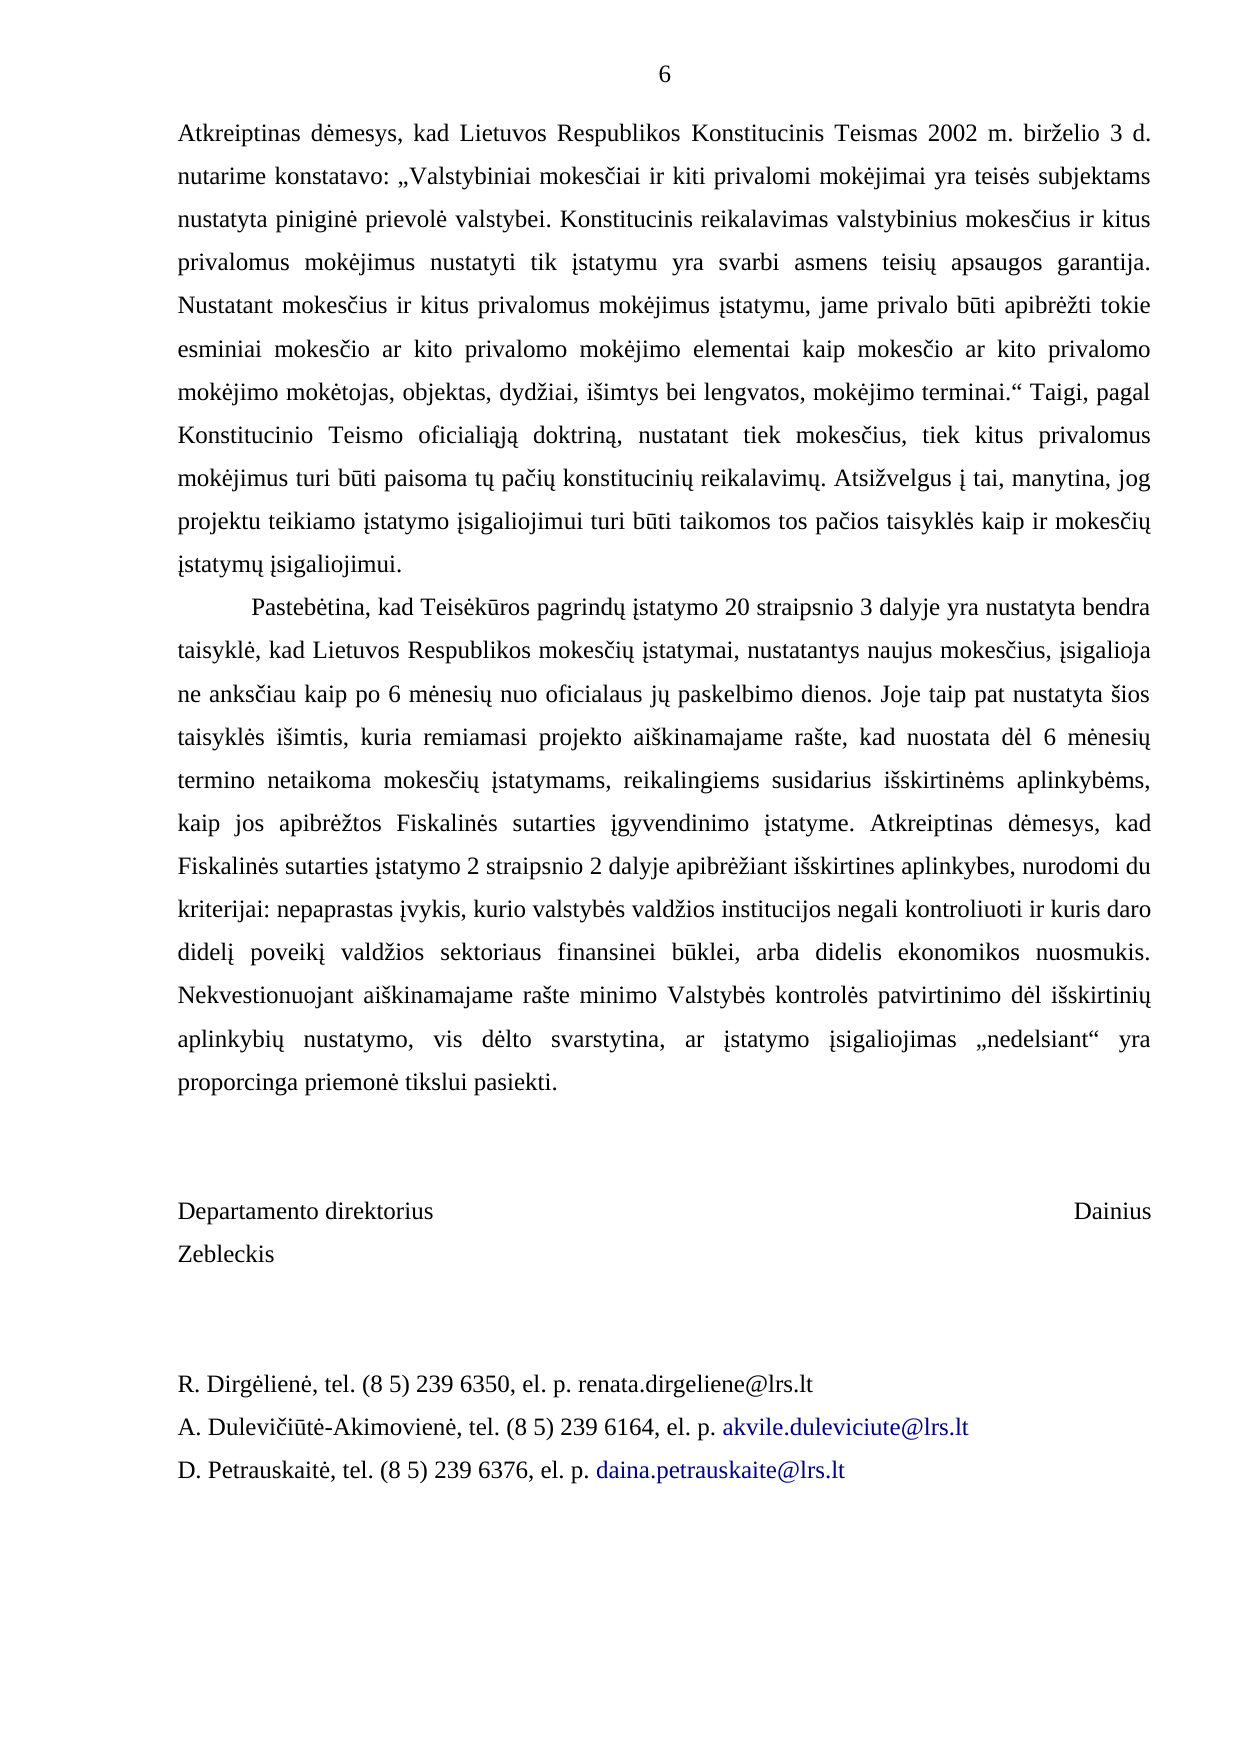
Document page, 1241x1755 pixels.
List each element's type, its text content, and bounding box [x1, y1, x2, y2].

list Pastebėtina, kad Teisėkūros pagrindų įstatymo 20 straipsnio 3 dalyje yra nustatyta bendra taisyklė, kad Lietuvos Respublikos mokesčių įstatymai, nustatantys naujus mokesčius, įsigalioja ne anksčiau kaip po 6 mėnesių nuo oficialaus jų paskelbimo dienos. Joje taip pat nustatyta šios taisyklės išimtis, kuria remiamasi projekto aiškinamajame rašte, kad nuostata dėl 6 mėnesių termino netaikoma mokesčių įstatymams, reikalingiems susidarius išskirtinėms aplinkybėms, kaip jos apibrėžtos Fiskalinės sutarties įgyvendinimo įstatyme. Atkreiptinas dėmesys, kad Fiskalinės sutarties įstatymo 2 straipsnio 2 dalyje apibrėžiant išskirtines aplinkybes, nurodomi du kriterijai: nepaprastas įvykis, kurio valstybės valdžios institucijos negali kontroliuoti ir kuris daro didelį poveikį valdžios sektoriaus finansinei būklei, arba didelis ekonomikos nuosmukis. Nekvestionuojant aiškinamajame rašte minimo Valstybės kontrolės patvirtinimo dėl išskirtinių aplinkybių nustatymo, vis dėlto svarstytina, ar įstatymo įsigaliojimas „nedelsiant“ yra proporcinga priemonė tikslui pasiekti. [177, 592, 1152, 1096]
list Atkreiptinas dėmesys, kad Lietuvos Respublikos Konstitucinis Teismas 2002 m. birželio 3 d. nutarime konstatavo: „Valstybiniai mokesčiai ir kiti privalomi mokėjimai yra teisės subjektams nustatyta piniginė prievolė valstybei. Konstitucinis reikalavimas valstybinius mokesčius ir kitus privalomus mokėjimus nustatyti tik įstatymu yra svarbi asmens teisių apsaugos garantija. Nustatant mokesčius ir kitus privalomus mokėjimus įstatymu, jame privalo būti apibrėžti tokie esminiai mokesčio ar kito privalomo mokėjimo elementai kaip mokesčio ar kito privalomo mokėjimo mokėtojas, objektas, dydžiai, išimtys bei lengvatos, mokėjimo terminai.“ Taigi, pagal Konstitucinio Teismo oficialiąją doktriną, nustatant tiek mokesčius, tiek kitus privalomus mokėjimus turi būti paisoma tų pačių konstitucinių reikalavimų. Atsižvelgus į tai, manytina, jog projektu teikiamo įstatymo įsigaliojimui turi būti taikomos tos pačios taisyklės kaip ir mokesčių įstatymų įsigaliojimui. [177, 118, 1152, 578]
text R. Dirgėlienė, tel. (8 5) 239 6350, el. p. renata.dirgeliene@lrs.lt [177, 1369, 1152, 1397]
text A. Dulevičiūtė-Akimovienė, tel. (8 5) 239 6164, el. p. akvile.duleviciute@lrs.lt [177, 1412, 1152, 1441]
text D. Petrauskaitė, tel. (8 5) 239 6376, el. p. daina.petrauskaite@lrs.lt [177, 1455, 1152, 1484]
text Departamento direktorius Dainius Zebleckis [177, 1196, 1152, 1268]
